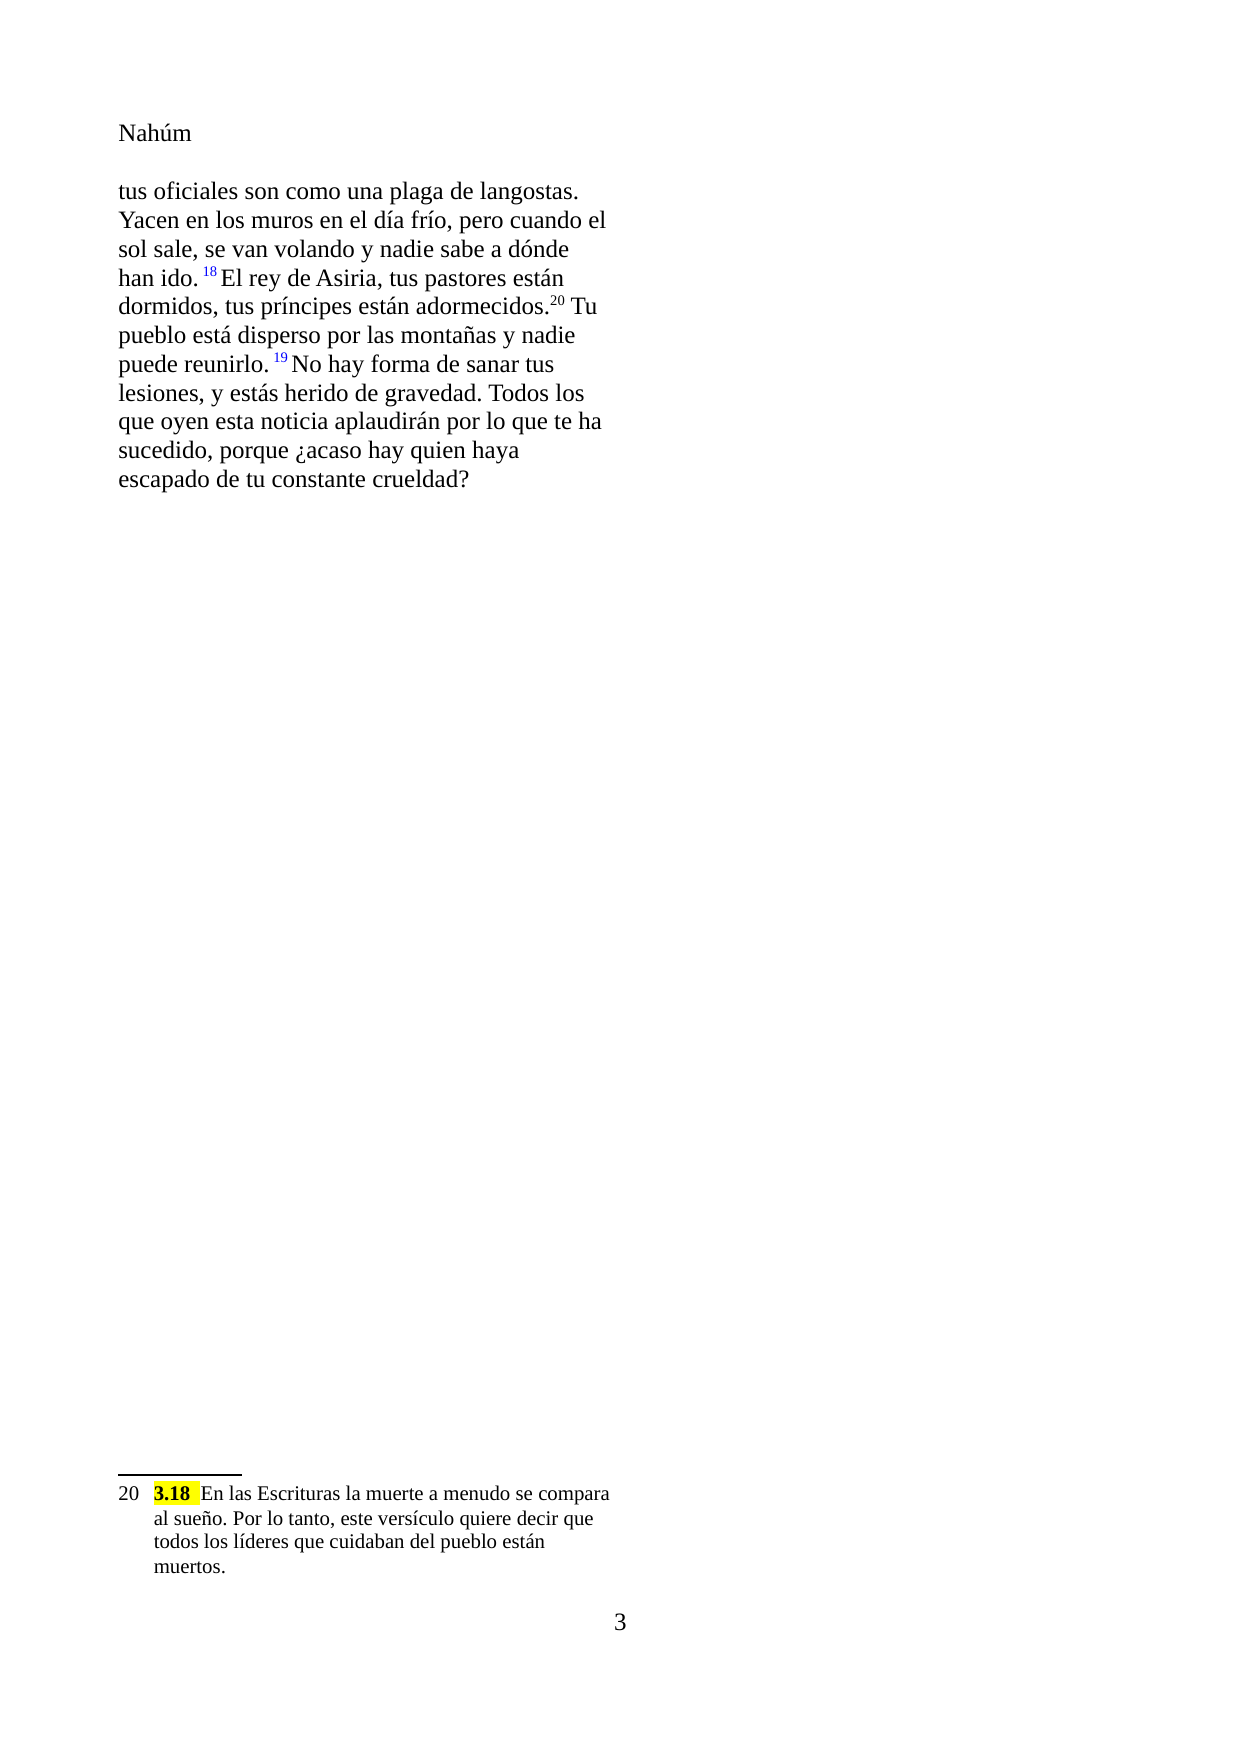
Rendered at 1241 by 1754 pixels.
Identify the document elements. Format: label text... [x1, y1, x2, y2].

text tus oficiales son como una plaga de langostas. Yacen en los muros en el día frío, pero cuando el sol sale, se van volando y nadie sabe a dónde han ido. 18 El rey de Asiria, tus pastores están dormidos, tus príncipes están adormecidos. Tu pueblo está disperso por las montañas y nadie puede reunirlo. 19 No hay forma de sanar tus lesiones, y estás herido de gravedad. Todos los que oyen esta noticia aplaudirán por lo que te ha sucedido, porque ¿acaso hay quien haya escapado de tu constante crueldad? [118, 176, 611, 493]
text 3.18 En las Escrituras la muerte a menudo se compara al sueño. Por lo tanto, este versículo quiere decir que todos los líderes que cuidaban del pueblo están muertos. [118, 1481, 611, 1578]
